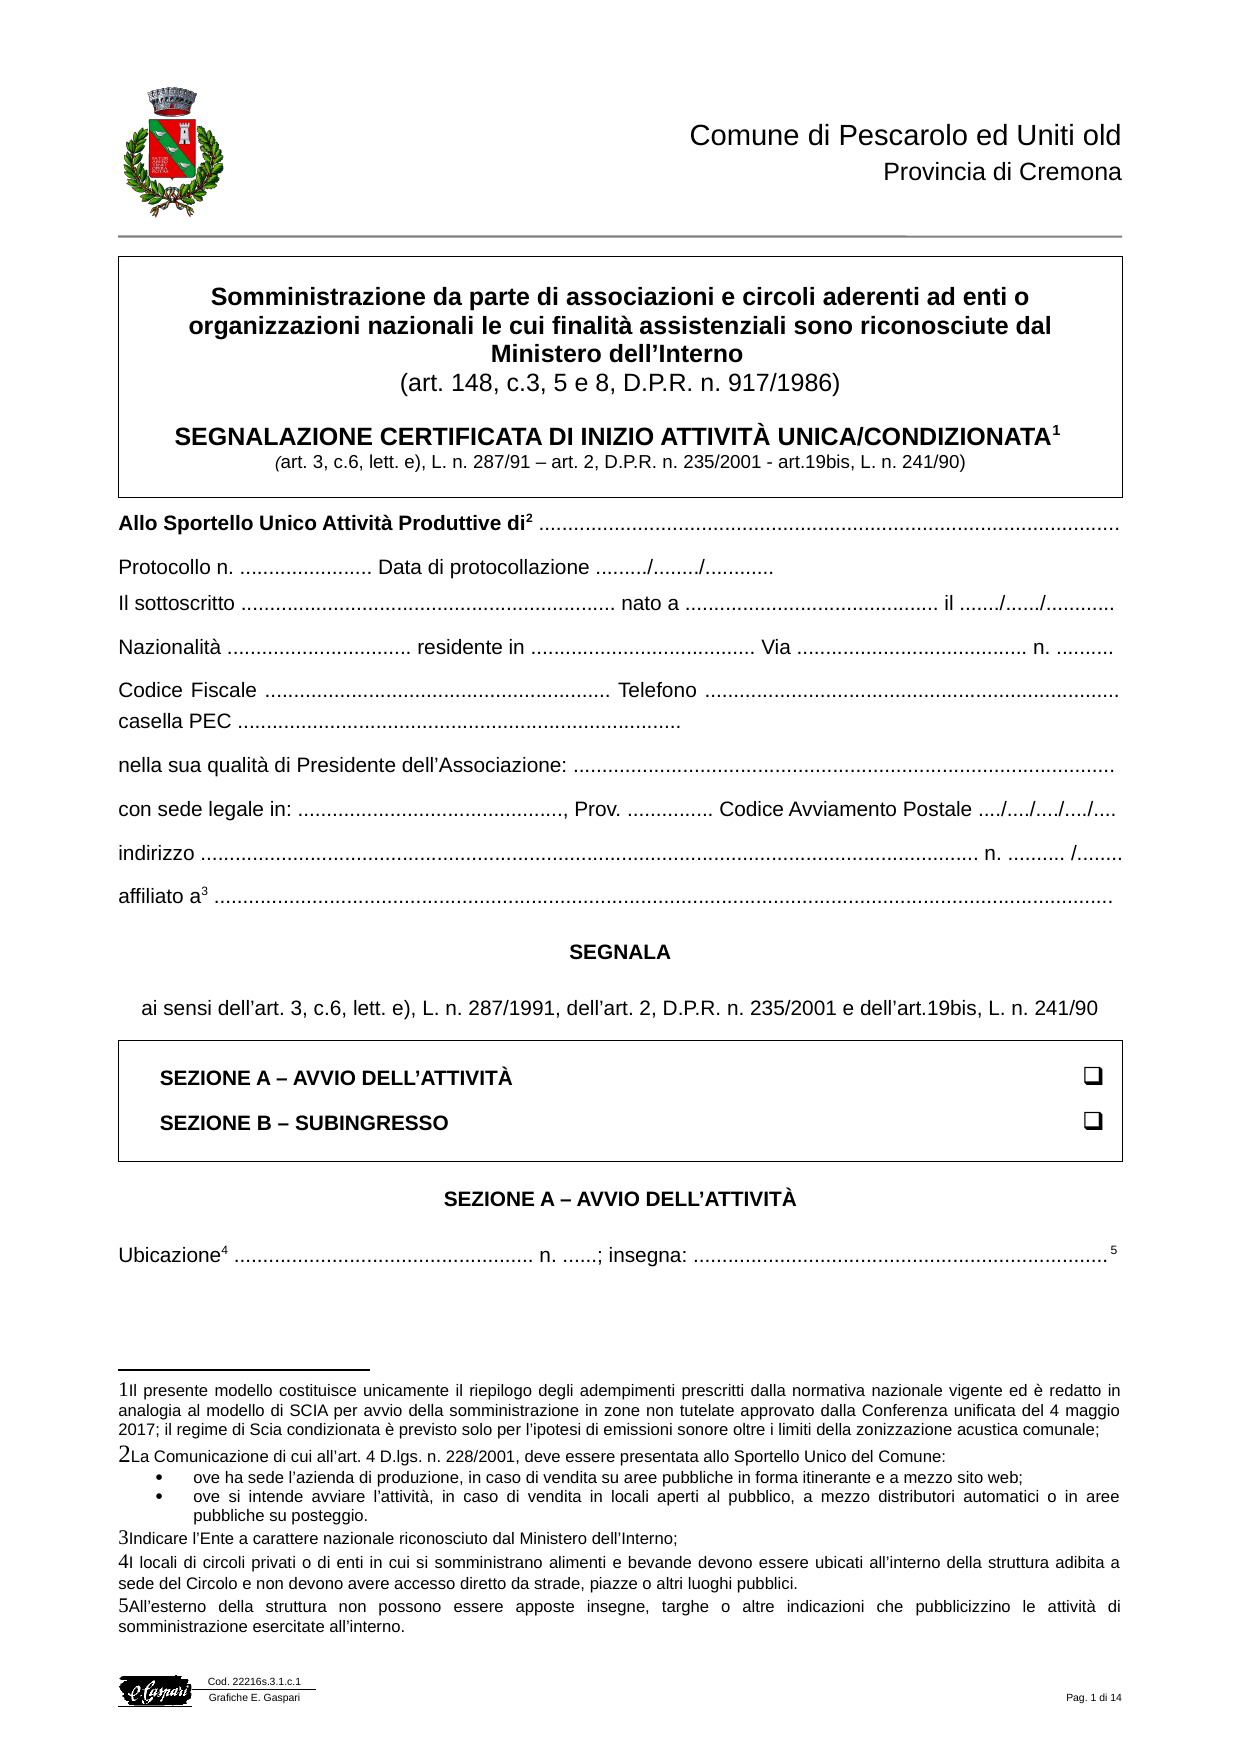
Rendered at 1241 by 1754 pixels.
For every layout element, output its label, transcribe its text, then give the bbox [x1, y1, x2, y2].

text All’esterno della struttura non possono essere apposte insegne, targhe o altre indicazioni che pubblicizzino le attività di somministrazione esercitate all’interno. [118, 1593, 1122, 1636]
text Comune di Pescarolo ed Uniti old [224, 118, 1122, 152]
text Allo Sportello Unico Attività Produttive di [118, 511, 1122, 535]
table_header Somministrazione da parte di associazioni e circoli aderenti ad enti o organizzazioni nazionali le cui finalità assistenziali sono riconosciute dal Ministero dell’Interno (art. 148, c.3, 5 e 8, D.P.R. n. 917/1986) SEGNALAZIONE CERTIFICATA DI INIZIO ATTIVITÀ UNICA/CONDIZIONATA (art. 3, c.6, lett. e), L. n. 287/91 – art. 2, D.P.R. n. 235/2001 - art.19bis, L. n. 241/90) [119, 257, 1122, 497]
text Indicare l’Ente a carattere nazionale riconosciuto dal Ministero dell’Interno; [118, 1525, 1122, 1549]
list ove ha sede l’azienda di produzione, in caso di vendita su aree pubbliche in forma itinerante e a mezzo sito web; [156, 1468, 1122, 1487]
text Il sottoscritto ................................................................. nato a ............................................ il ......./....../............ [118, 591, 1122, 615]
text SEGNALA [118, 940, 1122, 964]
text Nazionalità ................................ residente in ....................................... Via ........................................ n. .......... [118, 634, 1122, 658]
text Protocollo n. ....................... Data di protocollazione ........./......../............ [118, 554, 1122, 578]
picture [118, 1674, 192, 1706]
text La Comunicazione di cui all’art. 4 D.lgs. n. 228/2001, deve essere presentata allo Sportello Unico del Comune: [118, 1439, 1122, 1468]
list ove si intende avviare l’attività, in caso di vendita in locali aperti al pubblico, a mezzo distributori automatici o in aree pubbliche su posteggio. [156, 1487, 1122, 1525]
text I locali di circoli privati o di enti in cui si somministrano alimenti e bevande devono essere ubicati all’interno della struttura adibita a sede del Circolo e non devono avere accesso diretto da strade, piazze o altri luoghi pubblici. [118, 1549, 1122, 1593]
text Provincia di Cremona [224, 157, 1122, 185]
text con sede legale in: .............................................., Prov. ............... Codice Avviamento Postale ..../..../..../..../.... [118, 797, 1122, 821]
text affiliato a ............................................................................................................................................................ [118, 884, 1122, 908]
text nella sua qualità di Presidente dell’Associazione: .............................................................................................. [118, 753, 1122, 777]
text ai sensi dell’art. 3, c.6, lett. e), L. n. 287/1991, dell’art. 2, D.P.R. n. 235/2001 e dell’art.19bis, L. n. 241/90 [118, 996, 1122, 1020]
table_header SEZIONE A – AVVIO DELL’ATTIVITÀ  SEZIONE B – SUBINGRESSO  [119, 1041, 1122, 1161]
text indirizzo ....................................................................................................................................... n. .......... /........ [118, 840, 1128, 864]
text Codice Fiscale ............................................................ Telefono ........................................................................ casella PEC ............................................................................. [118, 678, 1122, 733]
text SEZIONE A – AVVIO DELL’ATTIVITÀ [118, 1187, 1122, 1211]
picture [122, 87, 224, 219]
text Ubicazione .................................................... n. ......; insegna: ........................................................................ [118, 1243, 1122, 1267]
